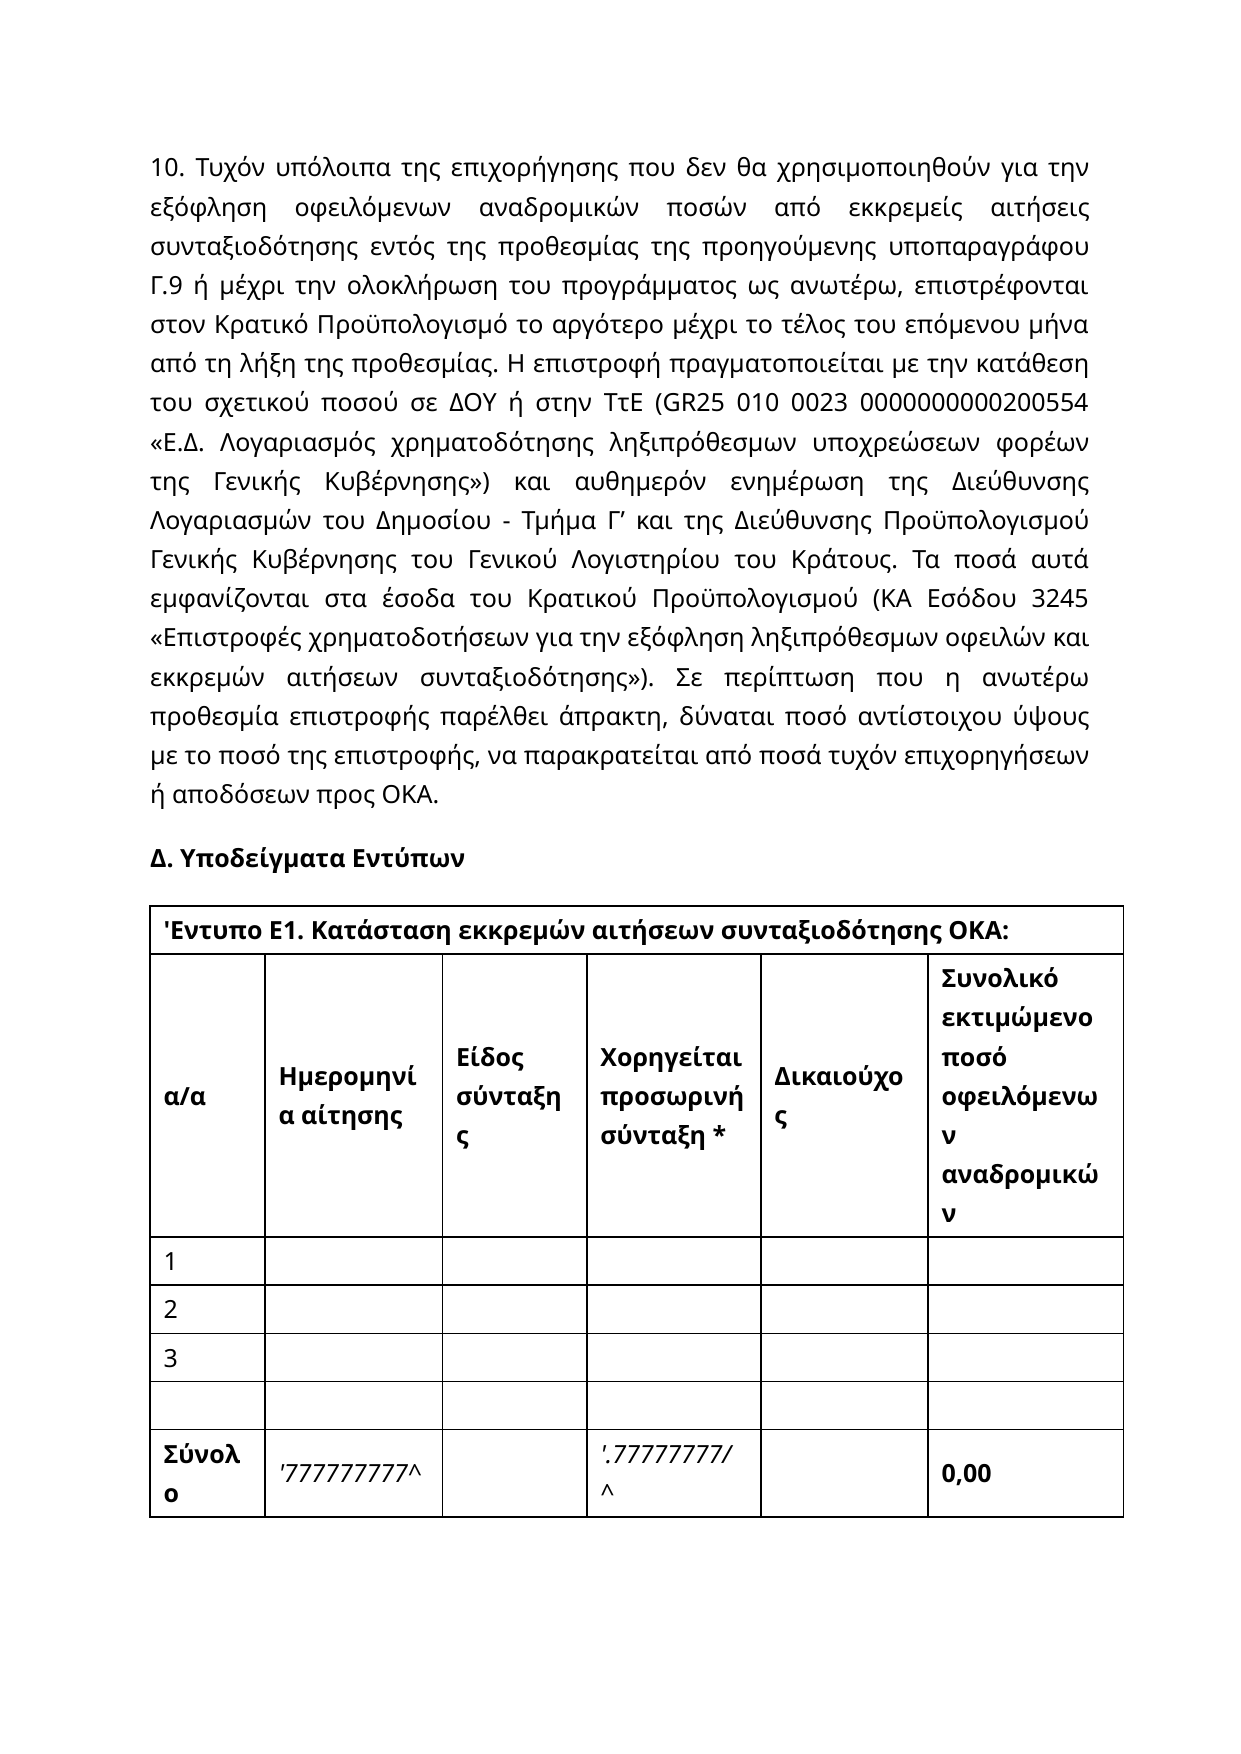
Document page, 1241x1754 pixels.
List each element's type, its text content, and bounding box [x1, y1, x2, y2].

table_cell [929, 1238, 1123, 1284]
table_cell [762, 1382, 927, 1429]
table_cell '777777777^ [266, 1430, 442, 1516]
table_cell [762, 1238, 927, 1284]
table_cell [266, 1238, 442, 1284]
table_cell [443, 1430, 586, 1516]
table_cell 2 [151, 1286, 264, 1332]
table_cell 3 [151, 1334, 264, 1381]
table_cell [588, 1238, 760, 1284]
table_cell Συνολικό εκτιμώμενο ποσό οφειλόμενων αναδρομικών [929, 955, 1123, 1236]
text Δ. Υποδείγματα Εντύπων [150, 841, 1090, 875]
table_cell α/α [151, 955, 264, 1236]
table_header 'Εντυπο Ε1. Κατάσταση εκκρεμών αιτήσεων συνταξιοδότησης ΟΚΑ: [151, 907, 1123, 953]
table_cell [762, 1334, 927, 1381]
table_cell 0,00 [929, 1430, 1123, 1516]
table_cell [588, 1382, 760, 1429]
table_cell [929, 1382, 1123, 1429]
table_cell 1 [151, 1238, 264, 1284]
table_cell [588, 1286, 760, 1332]
table_cell '.77777777/^ [588, 1430, 760, 1516]
table_cell Είδος σύνταξης [443, 955, 586, 1236]
table_cell Ημερομηνία αίτησης [266, 955, 442, 1236]
table_cell [443, 1382, 586, 1429]
table_cell [266, 1382, 442, 1429]
table_cell [588, 1334, 760, 1381]
table_cell Σύνολο [151, 1430, 264, 1516]
text 10. Τυχόν υπόλοιπα της επιχορήγησης που δεν θα χρησιμοποιηθούν για την εξόφληση οφειλόμενων αναδρομικών ποσών από εκκρεμείς αιτήσεις συνταξιοδότησης εντός της προθεσμίας της προηγούμενης υποπαραγράφου Γ.9 ή μέχρι την ολοκλήρωση του προγράμματος ως ανωτέρω, επιστρέφονται στον Κρατικό Προϋπολογισμό το αργότερο μέχρι το τέλος του επόμενου μήνα από τη λήξη της προθεσμίας. Η επιστροφή πραγματοποιείται με την κατάθεση του σχετικού ποσού σε ΔΟΥ ή στην ΤτΕ (GR25 010 0023 0000000000200554 «Ε.Δ. Λογαριασμός χρηματοδότησης ληξιπρόθεσμων υποχρεώσεων φορέων της Γενικής Κυβέρνησης») και αυθημερόν ενημέρωση της Διεύθυνσης Λογαριασμών του Δημοσίου - Τμήμα Γ’ και της Διεύθυνσης Προϋπολογισμού Γενικής Κυβέρνησης του Γενικού Λογιστηρίου του Κράτους. Τα ποσά αυτά εμφανίζονται στα έσοδα του Κρατικού Προϋπολογισμού (ΚΑ Εσόδου 3245 «Επιστροφές χρηματοδοτήσεων για την εξόφληση ληξιπρόθεσμων οφειλών και εκκρεμών αιτήσεων συνταξιοδότησης»). Σε περίπτωση που η ανωτέρω προθεσμία επιστροφής παρέλθει άπρακτη, δύναται ποσό αντίστοιχου ύψους με το ποσό της επιστροφής, να παρακρατείται από ποσά τυχόν επιχορηγήσεων ή αποδόσεων προς ΟΚΑ. [150, 150, 1090, 811]
table_cell [266, 1334, 442, 1381]
table_cell [929, 1286, 1123, 1332]
table_cell Χορηγείται προσωρινή σύνταξη * [588, 955, 760, 1236]
table_cell [443, 1334, 586, 1381]
table_cell [762, 1286, 927, 1332]
table_cell [443, 1238, 586, 1284]
table_cell Δικαιούχος [762, 955, 927, 1236]
table_cell [762, 1430, 927, 1516]
table_cell [266, 1286, 442, 1332]
table_cell [929, 1334, 1123, 1381]
table_cell [151, 1382, 264, 1429]
table_cell [443, 1286, 586, 1332]
